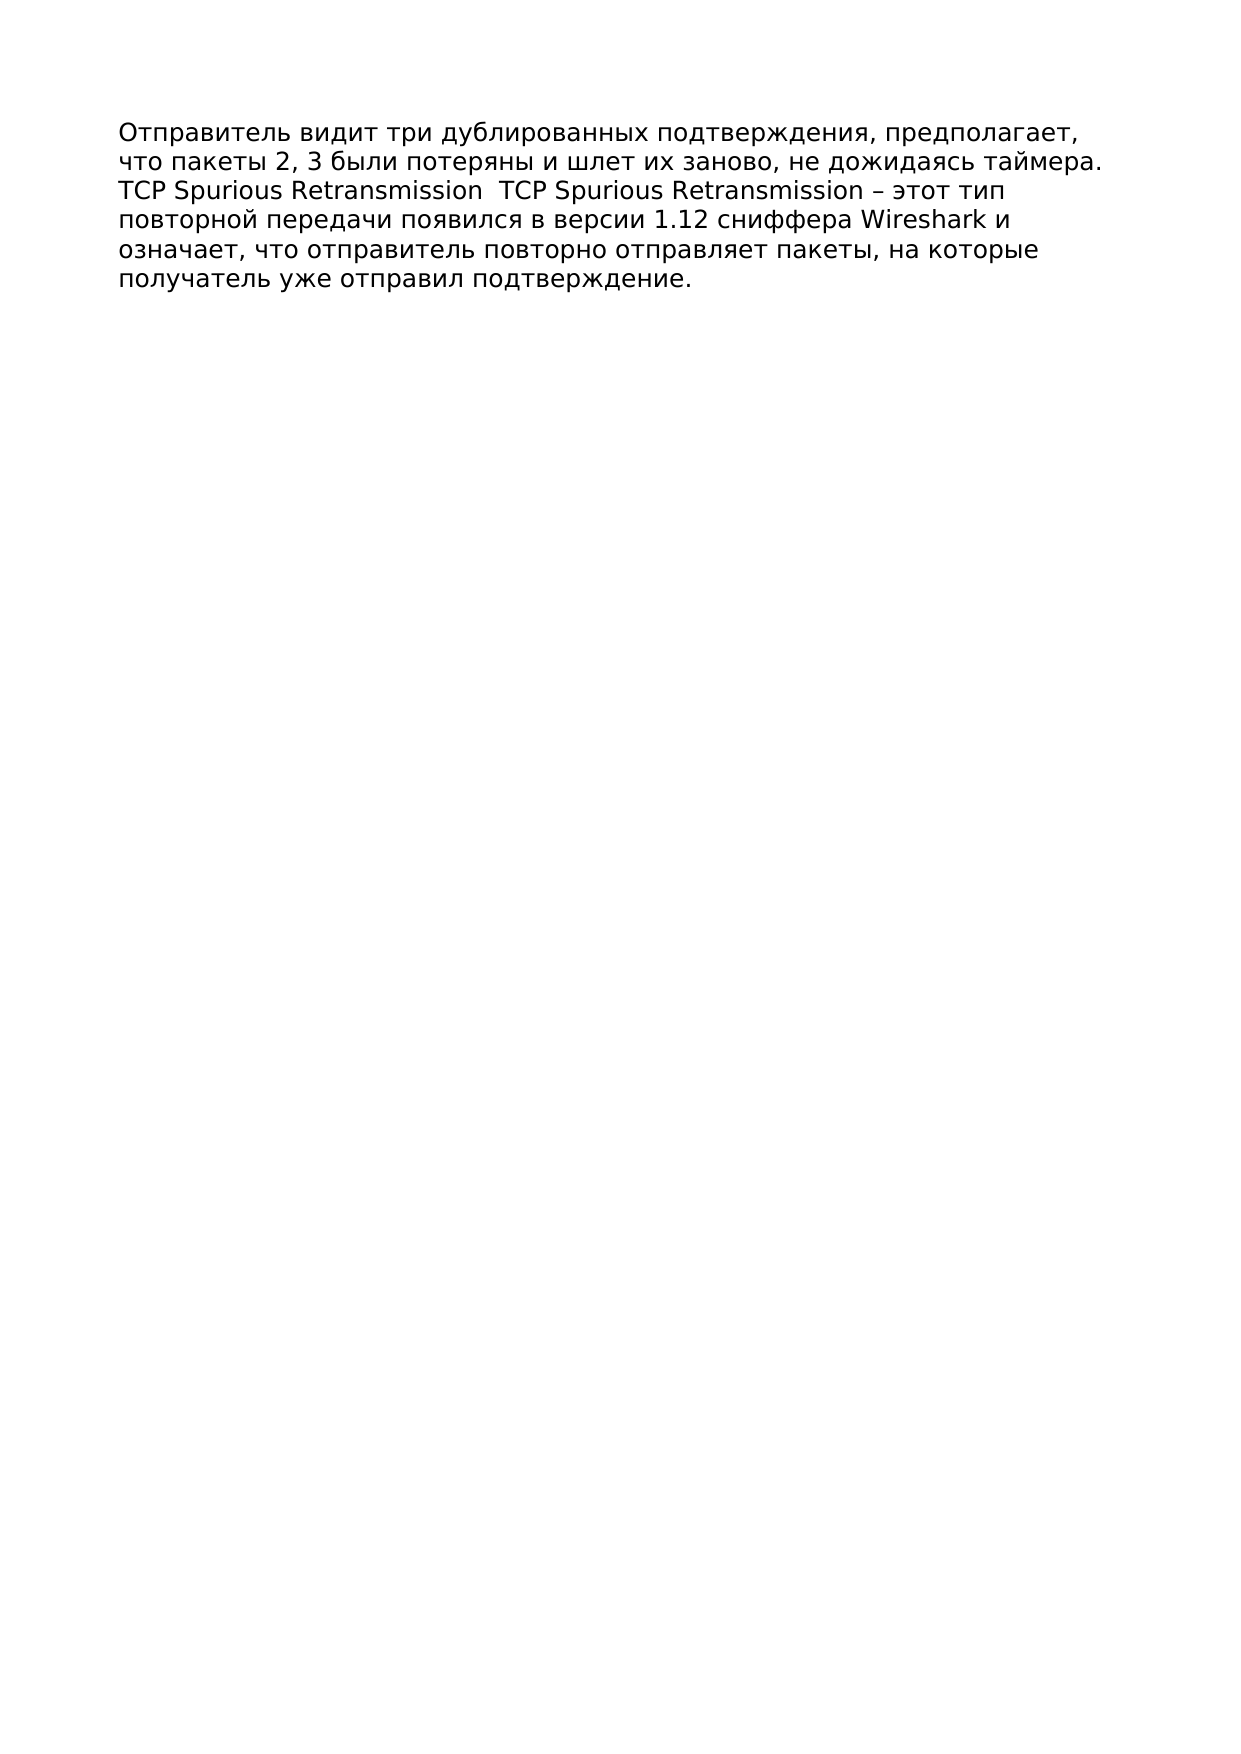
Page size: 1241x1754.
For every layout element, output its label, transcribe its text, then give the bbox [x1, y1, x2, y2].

text Отправитель видит три дублированных подтверждения, предполагает, что пакеты 2, 3 были потеряны и шлет их заново, не дожидаясь таймера. TCP Spurious Retransmission TCP Spurious Retransmission – этот тип повторной передачи появился в версии 1.12 сниффера Wireshark и означает, что отправитель повторно отправляет пакеты, на которые получатель уже отправил подтверждение. [118, 118, 1122, 293]
